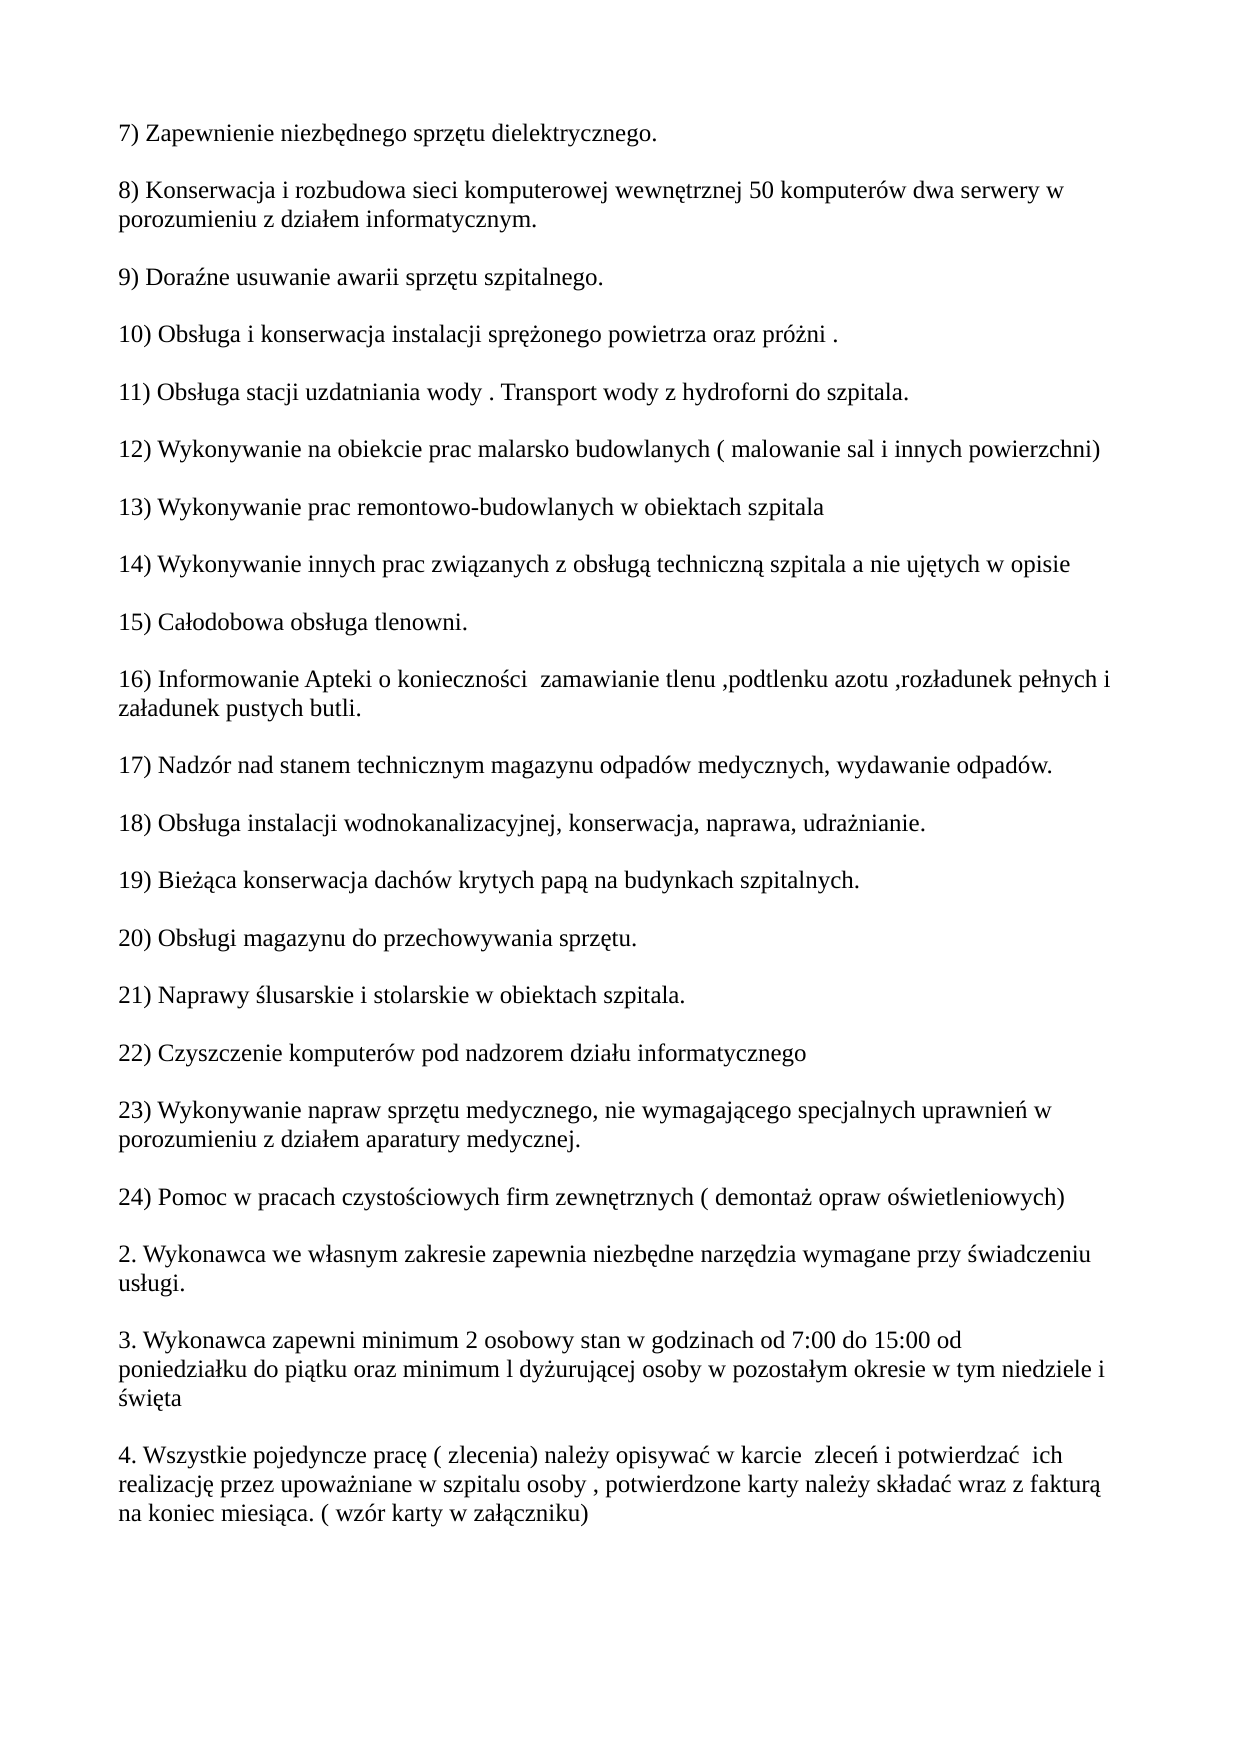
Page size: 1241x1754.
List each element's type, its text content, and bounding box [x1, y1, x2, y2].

text 21) Naprawy ślusarskie i stolarskie w obiektach szpitala. [118, 981, 1122, 1009]
text święta [118, 1383, 1122, 1412]
text 11) Obsługa stacji uzdatniania wody . Transport wody z hydroforni do szpitala. [118, 377, 1122, 406]
text 15) Całodobowa obsługa tlenowni. [118, 607, 1122, 636]
text 19) Bieżąca konserwacja dachów krytych papą na budynkach szpitalnych. [118, 866, 1122, 894]
text 8) Konserwacja i rozbudowa sieci komputerowej wewnętrznej 50 komputerów dwa serwery w [118, 176, 1122, 204]
text poniedziałku do piątku oraz minimum l dyżurującej osoby w pozostałym okresie w tym niedziele i [118, 1354, 1122, 1383]
text 9) Doraźne usuwanie awarii sprzętu szpitalnego. [118, 262, 1122, 291]
text 12) Wykonywanie na obiekcie prac malarsko budowlanych ( malowanie sal i innych powierzchni) [118, 434, 1122, 463]
text usługi. [118, 1268, 1122, 1297]
text 23) Wykonywanie napraw sprzętu medycznego, nie wymagającego specjalnych uprawnień w [118, 1096, 1122, 1124]
text 17) Nadzór nad stanem technicznym magazynu odpadów medycznych, wydawanie odpadów. [118, 751, 1122, 779]
text porozumieniu z działem informatycznym. [118, 204, 1122, 233]
text 20) Obsługi magazynu do przechowywania sprzętu. [118, 923, 1122, 952]
text 10) Obsługa i konserwacja instalacji sprężonego powietrza oraz próżni . [118, 319, 1122, 348]
text 14) Wykonywanie innych prac związanych z obsługą techniczną szpitala a nie ujętych w opisie [118, 549, 1122, 578]
text 4. Wszystkie pojedyncze pracę ( zlecenia) należy opisywać w karcie zleceń i potwierdzać ich realizację przez upoważniane w szpitalu osoby , potwierdzone karty należy składać wraz z fakturą na koniec miesiąca. ( wzór karty w załączniku) [118, 1441, 1122, 1527]
text 13) Wykonywanie prac remontowo-budowlanych w obiektach szpitala [118, 492, 1122, 521]
text 2. Wykonawca we własnym zakresie zapewnia niezbędne narzędzia wymagane przy świadczeniu [118, 1239, 1122, 1268]
text 24) Pomoc w pracach czystościowych firm zewnętrznych ( demontaż opraw oświetleniowych) [118, 1182, 1122, 1211]
text 7) Zapewnienie niezbędnego sprzętu dielektrycznego. [118, 118, 1122, 147]
text 22) Czyszczenie komputerów pod nadzorem działu informatycznego [118, 1038, 1122, 1067]
text porozumieniu z działem aparatury medycznej. [118, 1124, 1122, 1153]
text 3. Wykonawca zapewni minimum 2 osobowy stan w godzinach od 7:00 do 15:00 od [118, 1326, 1122, 1354]
text 16) Informowanie Apteki o konieczności zamawianie tlenu ,podtlenku azotu ,rozładunek pełnych i załadunek pustych butli. [118, 664, 1122, 722]
text 18) Obsługa instalacji wodnokanalizacyjnej, konserwacja, naprawa, udrażnianie. [118, 808, 1122, 837]
